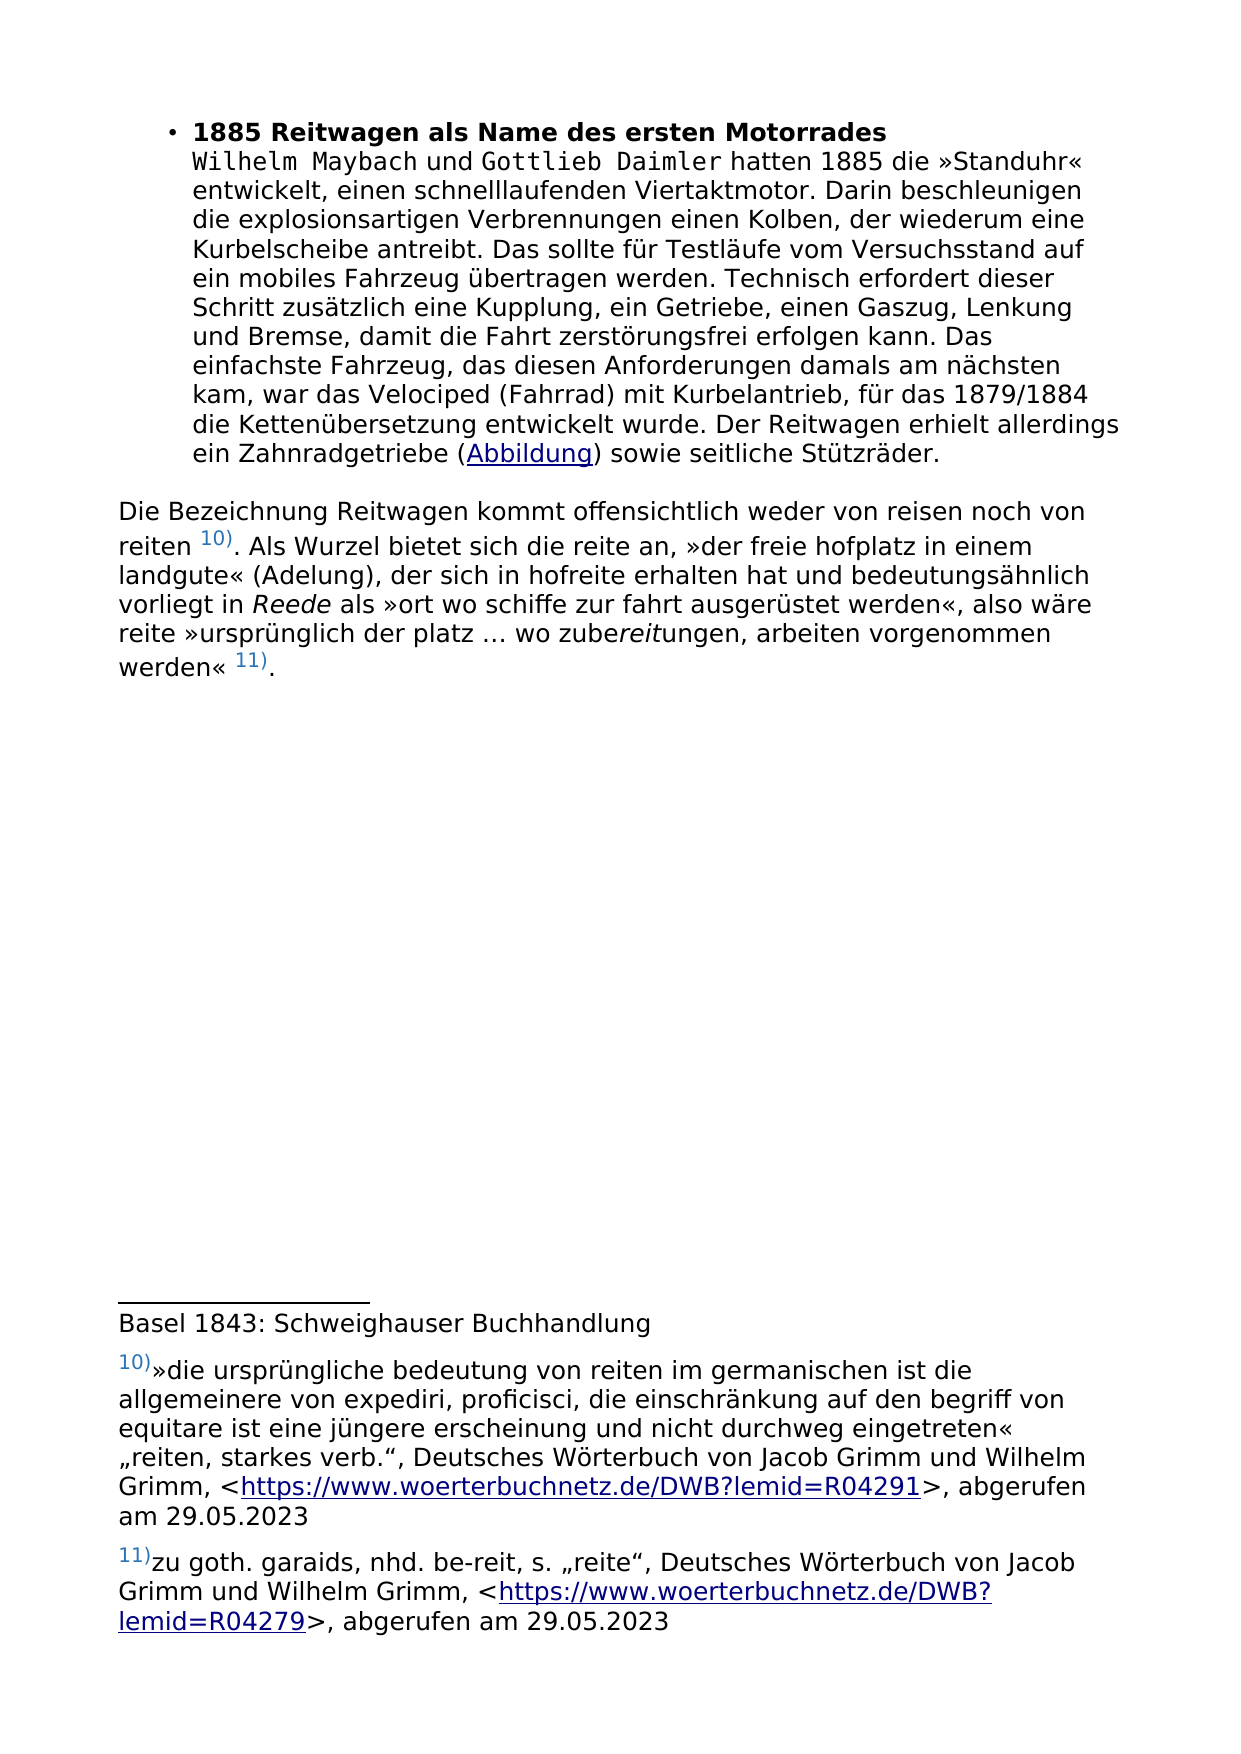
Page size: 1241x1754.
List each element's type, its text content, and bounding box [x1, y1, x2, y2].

text »die ursprüngliche bedeutung von reiten im germanischen ist die allgemeinere von expediri, proficisci, die einschränkung auf den begriff von equitare ist eine jüngere erscheinung und nicht durchweg eingetreten« „reiten, starkes verb.“, Deutsches Wörterbuch von Jacob Grimm und Wilhelm Grimm, <https://www.woerterbuchnetz.de/DWB?lemid=R04291>, abgerufen am 29.05.2023 [118, 1351, 1122, 1531]
list Basel 1843: Schweighauser Buchhandlung [118, 1309, 1122, 1338]
text zu goth. garaids, nhd. be-reit, s. „reite“, Deutsches Wörterbuch von Jacob Grimm und Wilhelm Grimm, <https://www.woerterbuchnetz.de/DWB?lemid=R04279>, abgerufen am 29.05.2023 [118, 1543, 1122, 1636]
list 1885 Reitwagen als Name des ersten Motorrades Wilhelm Maybach und Gottlieb Daimler hatten 1885 die »Standuhr« entwickelt, einen schnelllaufenden Viertaktmotor. Darin beschleunigen die explosionsartigen Verbrennungen einen Kolben, der wiederum eine Kurbelscheibe antreibt. Das sollte für Testläufe vom Versuchsstand auf ein mobiles Fahrzeug übertragen werden. Technisch erfordert dieser Schritt zusätzlich eine Kupplung, ein Getriebe, einen Gaszug, Lenkung und Bremse, damit die Fahrt zerstörungsfrei erfolgen kann. Das einfachste Fahrzeug, das diesen Anforderungen damals am nächsten kam, war das Velociped (Fahrrad) mit Kurbelantrieb, für das 1879/1884 die Kettenübersetzung entwickelt wurde. Der Reitwagen erhielt allerdings ein Zahnradgetriebe (Abbildung) sowie seitliche Stützräder. [177, 118, 1122, 468]
text Die Bezeichnung Reitwagen kommt offensichtlich weder von reisen noch von reiten . Als Wurzel bietet sich die reite an, »der freie hofplatz in einem landgute« (Adelung), der sich in hofreite erhalten hat und bedeutungsähnlich vorliegt in Reede als »ort wo schiffe zur fahrt ausgerüstet werden«, also wäre reite »ursprünglich der platz … wo zubereitungen, arbeiten vorgenommen werden« . [118, 498, 1122, 682]
